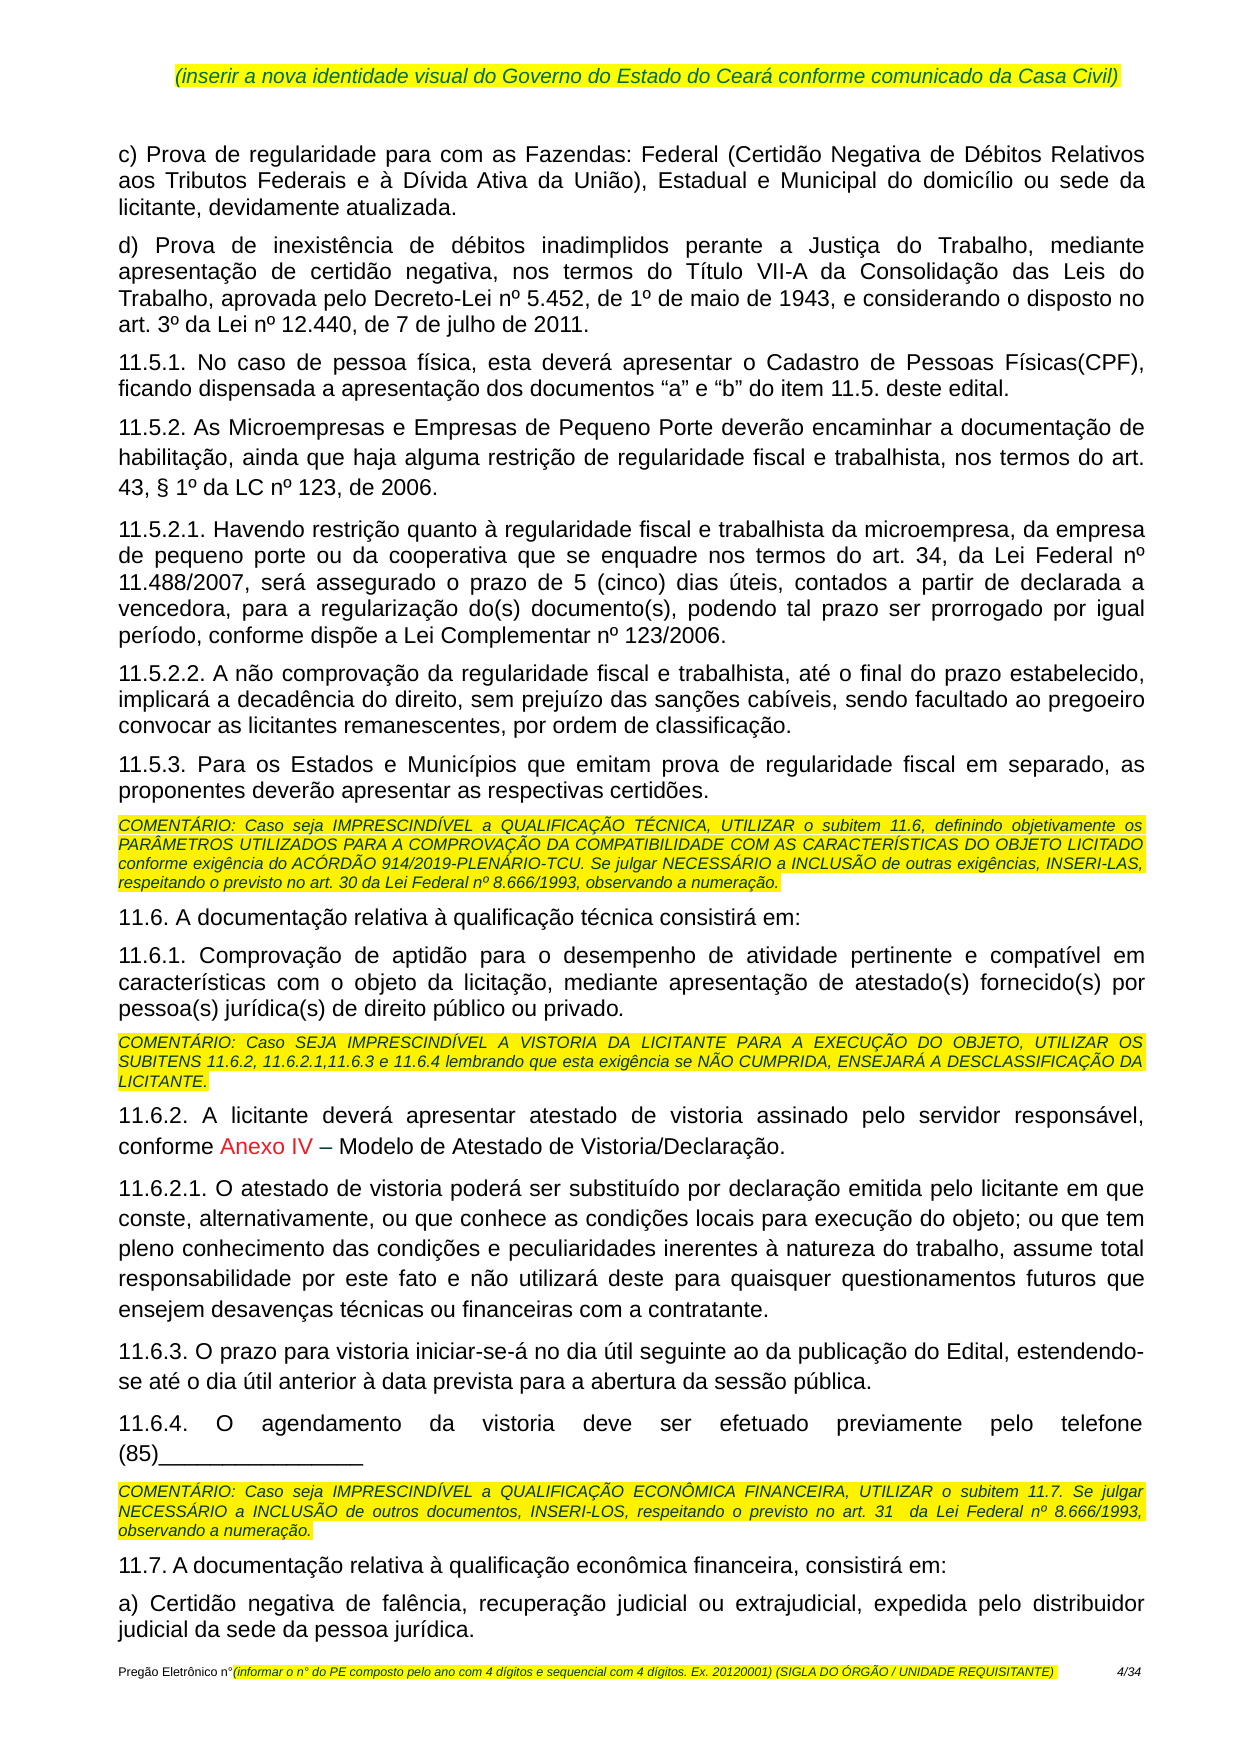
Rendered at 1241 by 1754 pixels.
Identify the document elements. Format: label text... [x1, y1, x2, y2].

text 11.5.1. No caso de pessoa física, esta deverá apresentar o Cadastro de Pessoas Físicas(CPF), ficando dispensada a apresentação dos documentos “a” e “b” do item 11.5. deste edital. [118, 349, 1146, 402]
text d) Prova de inexistência de débitos inadimplidos perante a Justiça do Trabalho, mediante apresentação de certidão negativa, nos termos do Título VII-A da Consolidação das Leis do Trabalho, aprovada pelo Decreto-Lei nº 5.452, de 1º de maio de 1943, e considerando o disposto no art. 3º da Lei nº 12.440, de 7 de julho de 2011. [118, 232, 1146, 337]
text c) Prova de regularidade para com as Fazendas: Federal (Certidão Negativa de Débitos Relativos aos Tributos Federais e à Dívida Ativa da União), Estadual e Municipal do domicílio ou sede da licitante, devidamente atualizada. [118, 141, 1146, 220]
text 11.6.3. O prazo para vistoria iniciar-se-á no dia útil seguinte ao da publicação do Edital, estendendo-se até o dia útil anterior à data prevista para a abertura da sessão pública. [118, 1338, 1146, 1394]
text 11.6.2. A licitante deverá apresentar atestado de vistoria assinado pelo servidor responsável, conforme Anexo IV – Modelo de Atestado de Vistoria/Declaração. [118, 1102, 1146, 1159]
text COMENTÁRIO: Caso seja IMPRESCINDÍVEL a QUALIFICAÇÃO ECONÔMICA FINANCEIRA, UTILIZAR o subitem 11.7. Se julgar NECESSÁRIO a INCLUSÃO de outros documentos, INSERI-LOS, respeitando o previsto no art. 31 da Lei Federal nº 8.666/1993, observando a numeração. [118, 1482, 1146, 1540]
text 11.6.2.1. O atestado de vistoria poderá ser substituído por declaração emitida pelo licitante em que conste, alternativamente, ou que conhece as condições locais para execução do objeto; ou que tem pleno conhecimento das condições e peculiaridades inerentes à natureza do trabalho, assume total responsabilidade por este fato e não utilizará deste para quaisquer questionamentos futuros que ensejem desavenças técnicas ou financeiras com a contratante. [118, 1175, 1146, 1322]
text 11.5.2.2. A não comprovação da regularidade fiscal e trabalhista, até o final do prazo estabelecido, implicará a decadência do direito, sem prejuízo das sanções cabíveis, sendo facultado ao pregoeiro convocar as licitantes remanescentes, por ordem de classificação. [118, 660, 1146, 739]
text 11.6.4. O agendamento da vistoria deve ser efetuado previamente pelo telefone (85)________________ [118, 1410, 1143, 1466]
text a) Certidão negativa de falência, recuperação judicial ou extrajudicial, expedida pelo distribuidor judicial da sede da pessoa jurídica. [118, 1590, 1146, 1642]
text 11.5.2.1. Havendo restrição quanto à regularidade fiscal e trabalhista da microempresa, da empresa de pequeno porte ou da cooperativa que se enquadre nos termos do art. 34, da Lei Federal nº 11.488/2007, será assegurado o prazo de 5 (cinco) dias úteis, contados a partir de declarada a vencedora, para a regularização do(s) documento(s), podendo tal prazo ser prorrogado por igual período, conforme dispõe a Lei Complementar nº 123/2006. [118, 516, 1146, 648]
text 11.7. A documentação relativa à qualificação econômica financeira, consistirá em: [118, 1552, 1146, 1578]
text COMENTÁRIO: Caso SEJA IMPRESCINDÍVEL A VISTORIA DA LICITANTE PARA A EXECUÇÃO DO OBJETO, UTILIZAR OS SUBITENS 11.6.2, 11.6.2.1,11.6.3 e 11.6.4 lembrando que esta exigência se NÃO CUMPRIDA, ENSEJARÁ A DESCLASSIFICAÇÃO DA LICITANTE. [118, 1033, 1146, 1091]
text 11.6.1. Comprovação de aptidão para o desempenho de atividade pertinente e compatível em características com o objeto da licitação, mediante apresentação de atestado(s) fornecido(s) por pessoa(s) jurídica(s) de direito público ou privado. [118, 942, 1146, 1021]
list 11.5.2. As Microempresas e Empresas de Pequeno Porte deverão encaminhar a documentação de habilitação, ainda que haja alguma restrição de regularidade fiscal e trabalhista, nos termos do art. 43, § 1º da LC nº 123, de 2006. [118, 414, 1146, 500]
text COMENTÁRIO: Caso seja IMPRESCINDÍVEL a QUALIFICAÇÃO TÉCNICA, UTILIZAR o subitem 11.6, definindo objetivamente os PARÂMETROS UTILIZADOS PARA A COMPROVAÇÃO DA COMPATIBILIDADE COM AS CARACTERÍSTICAS DO OBJETO LICITADO conforme exigência do ACÓRDÃO 914/2019-PLENÁRIO-TCU. Se julgar NECESSÁRIO a INCLUSÃO de outras exigências, INSERI-LAS, respeitando o previsto no art. 30 da Lei Federal nº 8.666/1993, observando a numeração. [118, 815, 1146, 892]
text 11.6. A documentação relativa à qualificação técnica consistirá em: [118, 904, 1146, 930]
text 11.5.3. Para os Estados e Municípios que emitam prova de regularidade fiscal em separado, as proponentes deverão apresentar as respectivas certidões. [118, 751, 1146, 803]
